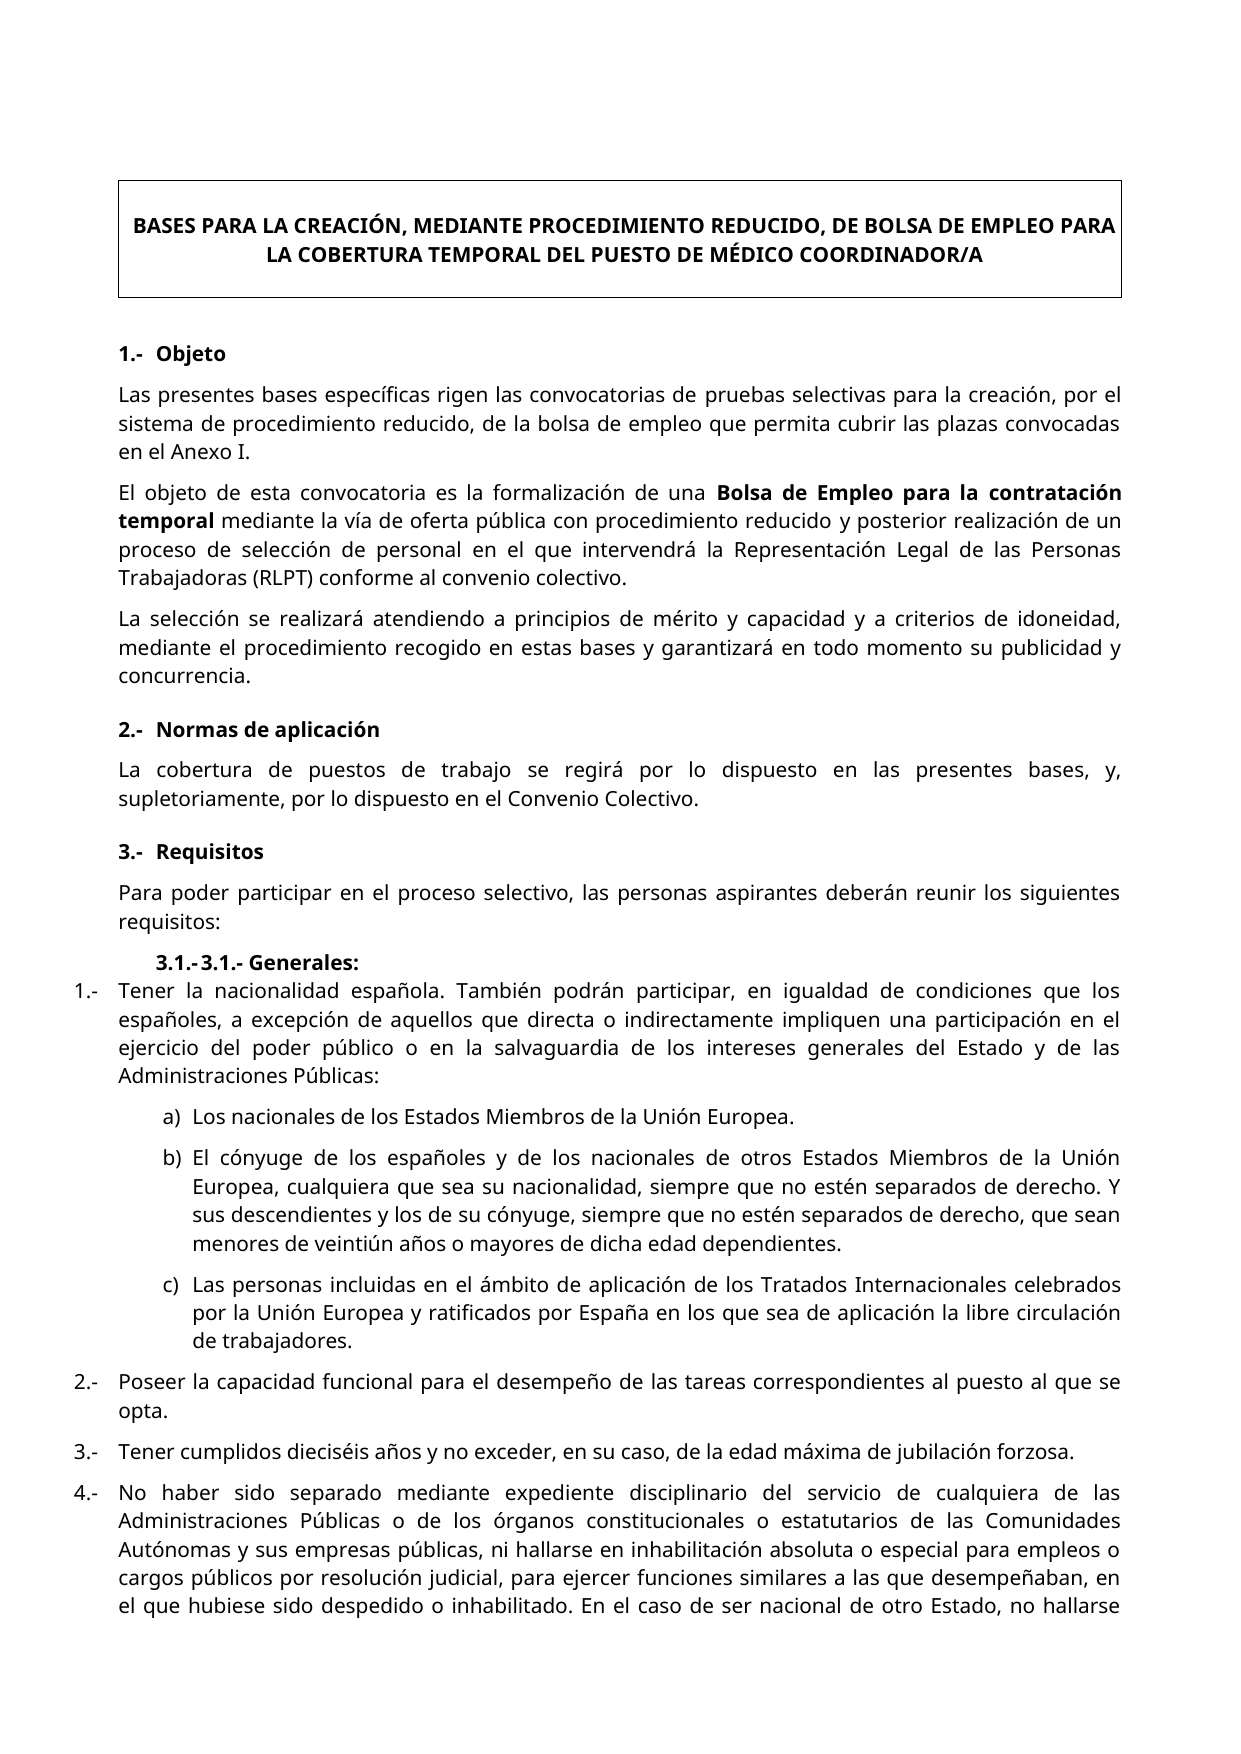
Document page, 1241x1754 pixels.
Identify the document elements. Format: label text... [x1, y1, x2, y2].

list El cónyuge de los españoles y de los nacionales de otros Estados Miembros de la Unión Europea, cualquiera que sea su nacionalidad, siempre que no estén separados de derecho. Y sus descendientes y los de su cónyuge, siempre que no estén separados de derecho, que sean menores de veintiún años o mayores de dicha edad dependientes. [162, 1143, 1122, 1257]
subtitle 3.1.- Generales: [359, 948, 1122, 976]
text BASES PARA LA CREACIÓN, MEDIANTE PROCEDIMIENTO REDUCIDO, DE BOLSA DE EMPLEO PARA LA COBERTURA TEMPORAL DEL PUESTO DE MÉDICO COORDINADOR/A [119, 208, 1121, 297]
text Para poder participar en el proceso selectivo, las personas aspirantes deberán reunir los siguientes requisitos: [118, 878, 1122, 935]
subtitle Requisitos [118, 837, 1122, 866]
list Los nacionales de los Estados Miembros de la Unión Europea. [162, 1102, 1122, 1131]
list Tener la nacionalidad española. También podrán participar, en igualdad de condiciones que los españoles, a excepción de aquellos que directa o indirectamente impliquen una participación en el ejercicio del poder público o en la salvaguardia de los intereses generales del Estado y de las Administraciones Públicas: [74, 976, 1122, 1090]
list Las personas incluidas en el ámbito de aplicación de los Tratados Internacionales celebrados por la Unión Europea y ratificados por España en los que sea de aplicación la libre circulación de trabajadores. [162, 1270, 1122, 1355]
text La cobertura de puestos de trabajo se regirá por lo dispuesto en las presentes bases, y, supletoriamente, por lo dispuesto en el Convenio Colectivo. [118, 756, 1122, 812]
list Tener cumplidos dieciséis años y no exceder, en su caso, de la edad máxima de jubilación forzosa. [74, 1437, 1122, 1465]
text El objeto de esta convocatoria es la formalización de una Bolsa de Empleo para la contratación temporal mediante la vía de oferta pública con procedimiento reducido y posterior realización de un proceso de selección de personal en el que intervendrá la Representación Legal de las Personas Trabajadoras (RLPT) conforme al convenio colectivo. [118, 478, 1122, 592]
subtitle Normas de aplicación [380, 715, 1122, 743]
text Las presentes bases específicas rigen las convocatorias de pruebas selectivas para la creación, por el sistema de procedimiento reducido, de la bolsa de empleo que permita cubrir las plazas convocadas en el Anexo I. [118, 380, 1122, 466]
text La selección se realizará atendiendo a principios de mérito y capacidad y a criterios de idoneidad, mediante el procedimiento recogido en estas bases y garantizará en todo momento su publicidad y concurrencia. [118, 604, 1122, 690]
list Poseer la capacidad funcional para el desempeño de las tareas correspondientes al puesto al que se opta. [74, 1367, 1122, 1424]
subtitle Objeto [226, 339, 1122, 368]
list No haber sido separado mediante expediente disciplinario del servicio de cualquiera de las Administraciones Públicas o de los órganos constitucionales o estatutarios de las Comunidades Autónomas y sus empresas públicas, ni hallarse en inhabilitación absoluta o especial para empleos o cargos públicos por resolución judicial, para ejercer funciones similares a las que desempeñaban, en el que hubiese sido despedido o inhabilitado. En el caso de ser nacional de otro Estado, no hallarse [74, 1478, 1122, 1620]
